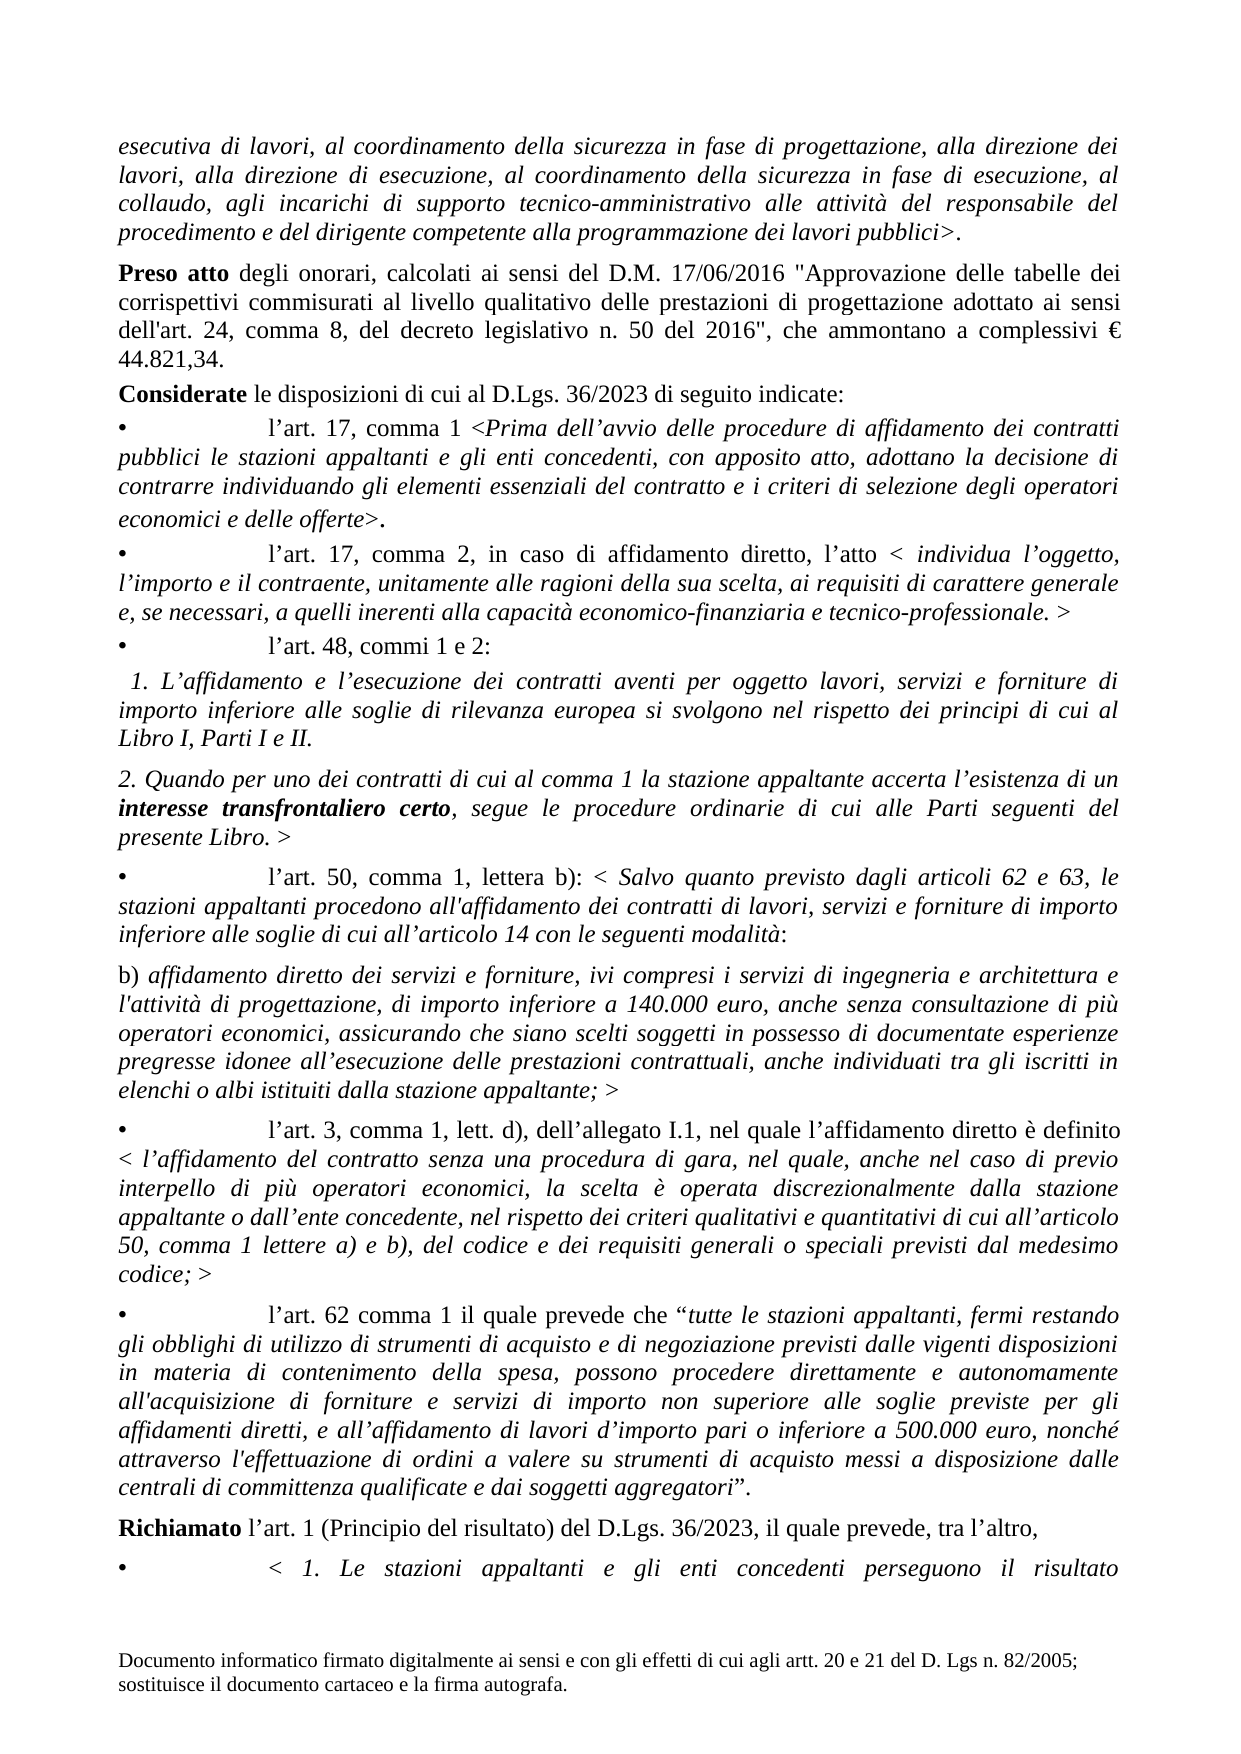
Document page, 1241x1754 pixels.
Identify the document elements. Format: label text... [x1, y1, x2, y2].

list l’art. 17, comma 1 <Prima dell’avvio delle procedure di affidamento dei contratti pubblici le stazioni appaltanti e gli enti concedenti, con apposito atto, adottano la decisione di contrarre individuando gli elementi essenziali del contratto e i criteri di selezione degli operatori economici e delle offerte>. [118, 413, 1122, 533]
list l’art. 62 comma 1 il quale prevede che “tutte le stazioni appaltanti, fermi restando gli obblighi di utilizzo di strumenti di acquisto e di negoziazione previsti dalle vigenti disposizioni in materia di contenimento della spesa, possono procedere direttamente e autonomamente all'acquisizione di forniture e servizi di importo non superiore alle soglie previste per gli affidamenti diretti, e all’affidamento di lavori d’importo pari o inferiore a 500.000 euro, nonché attraverso l'effettuazione di ordini a valere su strumenti di acquisto messi a disposizione dalle centrali di committenza qualificate e dai soggetti aggregatori”. [118, 1300, 1122, 1501]
list l’art. 50, comma 1, lettera b): < Salvo quanto previsto dagli articoli 62 e 63, le stazioni appaltanti procedono all'affidamento dei contratti di lavori, servizi e forniture di importo inferiore alle soglie di cui all’articolo 14 con le seguenti modalità: [118, 862, 1122, 948]
list l’art. 48, commi 1 e 2: [118, 631, 1122, 660]
list esecutiva di lavori, al coordinamento della sicurezza in fase di progettazione, alla direzione dei lavori, alla direzione di esecuzione, al coordinamento della sicurezza in fase di esecuzione, al collaudo, agli incarichi di supporto tecnico-amministrativo alle attività del responsabile del procedimento e del dirigente competente alla programmazione dei lavori pubblici>. [118, 131, 1122, 246]
list 2. Quando per uno dei contratti di cui al comma 1 la stazione appaltante accerta l’esistenza di un interesse transfrontaliero certo, segue le procedure ordinarie di cui alle Parti seguenti del presente Libro. > [118, 764, 1122, 850]
list l’art. 3, comma 1, lett. d), dell’allegato I.1, nel quale l’affidamento diretto è definito < l’affidamento del contratto senza una procedura di gara, nel quale, anche nel caso di previo interpello di più operatori economici, la scelta è operata discrezionalmente dalla stazione appaltante o dall’ente concedente, nel rispetto dei criteri qualitativi e quantitativi di cui all’articolo 50, comma 1 lettere a) e b), del codice e dei requisiti generali o speciali previsti dal medesimo codice; > [118, 1116, 1122, 1288]
list l’art. 17, comma 2, in caso di affidamento diretto, l’atto < individua l’oggetto, l’importo e il contraente, unitamente alle ragioni della sua scelta, ai requisiti di carattere generale e, se necessari, a quelli inerenti alla capacità economico-finanziaria e tecnico-professionale. > [118, 539, 1122, 625]
list Considerate le disposizioni di cui al D.Lgs. 36/2023 di seguito indicate: [118, 379, 1122, 407]
list Richiamato l’art. 1 (Principio del risultato) del D.Lgs. 36/2023, il quale prevede, tra l’altro, [118, 1513, 1122, 1542]
list b) affidamento diretto dei servizi e forniture, ivi compresi i servizi di ingegneria e architettura e l'attività di progettazione, di importo inferiore a 140.000 euro, anche senza consultazione di più operatori economici, assicurando che siano scelti soggetti in possesso di documentate esperienze pregresse idonee all’esecuzione delle prestazioni contrattuali, anche individuati tra gli iscritti in elenchi o albi istituiti dalla stazione appaltante; > [118, 960, 1122, 1104]
list 1. L’affidamento e l’esecuzione dei contratti aventi per oggetto lavori, servizi e forniture di importo inferiore alle soglie di rilevanza europea si svolgono nel rispetto dei principi di cui al Libro I, Parti I e II. [118, 666, 1122, 752]
list Preso atto degli onorari, calcolati ai sensi del D.M. 17/06/2016 "Approvazione delle tabelle dei corrispettivi commisurati al livello qualitativo delle prestazioni di progettazione adottato ai sensi dell'art. 24, comma 8, del decreto legislativo n. 50 del 2016", che ammontano a complessivi € 44.821,34. [118, 258, 1122, 373]
list < 1. Le stazioni appaltanti e gli enti concedenti perseguono il risultato [118, 1553, 1122, 1582]
